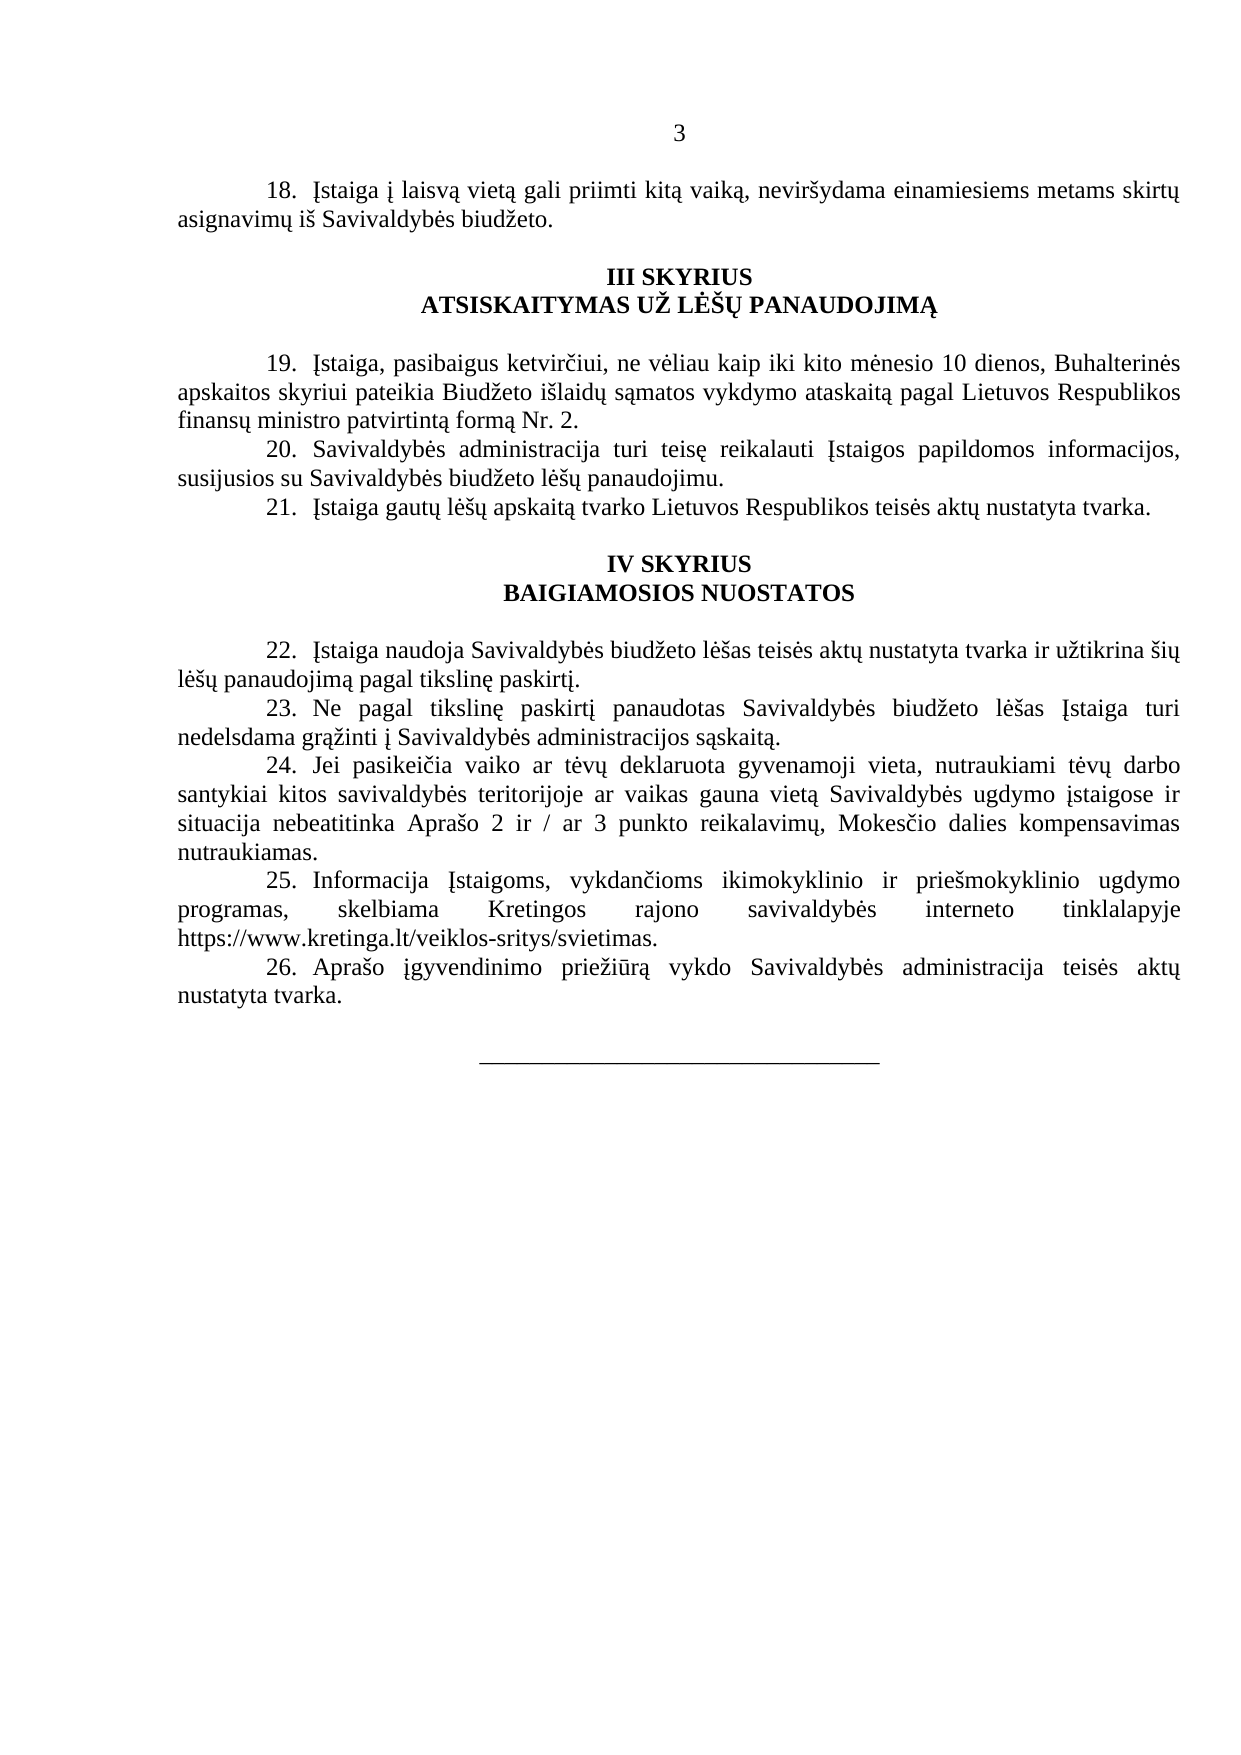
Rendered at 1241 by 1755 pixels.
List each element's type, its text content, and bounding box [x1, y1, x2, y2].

text ATSISKAITYMAS UŽ LĖŠŲ PANAUDOJIMĄ [177, 291, 1181, 319]
text III SKYRIUS [177, 262, 1181, 291]
text 19. Įstaiga, pasibaigus ketvirčiui, ne vėliau kaip iki kito mėnesio 10 dienos, Buhalterinės apskaitos skyriui pateikia Biudžeto išlaidų sąmatos vykdymo ataskaitą pagal Lietuvos Respublikos finansų ministro patvirtintą formą Nr. 2. [177, 348, 1181, 434]
text 21. Įstaiga gautų lėšų apskaitą tvarko Lietuvos Respublikos teisės aktų nustatyta tvarka. [177, 492, 1181, 521]
text ________________________________ [177, 1038, 1181, 1067]
text 25. Informacija Įstaigoms, vykdančioms ikimokyklinio ir priešmokyklinio ugdymo programas, skelbiama Kretingos rajono savivaldybės interneto tinklalapyje https://www.kretinga.lt/veiklos-sritys/svietimas. [177, 866, 1181, 952]
text 26. Aprašo įgyvendinimo priežiūrą vykdo Savivaldybės administracija teisės aktų nustatyta tvarka. [177, 952, 1181, 1009]
text 20. Savivaldybės administracija turi teisę reikalauti Įstaigos papildomos informacijos, susijusios su Savivaldybės biudžeto lėšų panaudojimu. [177, 434, 1181, 492]
text IV SKYRIUS [177, 549, 1181, 578]
text BAIGIAMOSIOS NUOSTATOS [177, 578, 1181, 607]
text 22. Įstaiga naudoja Savivaldybės biudžeto lėšas teisės aktų nustatyta tvarka ir užtikrina šių lėšų panaudojimą pagal tikslinę paskirtį. [177, 636, 1181, 693]
text 24. Jei pasikeičia vaiko ar tėvų deklaruota gyvenamoji vieta, nutraukiami tėvų darbo santykiai kitos savivaldybės teritorijoje ar vaikas gauna vietą Savivaldybės ugdymo įstaigose ir situacija nebeatitinka Aprašo 2 ir / ar 3 punkto reikalavimų, Mokesčio dalies kompensavimas nutraukiamas. [177, 751, 1181, 866]
text 23. Ne pagal tikslinę paskirtį panaudotas Savivaldybės biudžeto lėšas Įstaiga turi nedelsdama grąžinti į Savivaldybės administracijos sąskaitą. [177, 693, 1181, 751]
text 18. Įstaiga į laisvą vietą gali priimti kitą vaiką, neviršydama einamiesiems metams skirtų asignavimų iš Savivaldybės biudžeto. [177, 176, 1181, 233]
